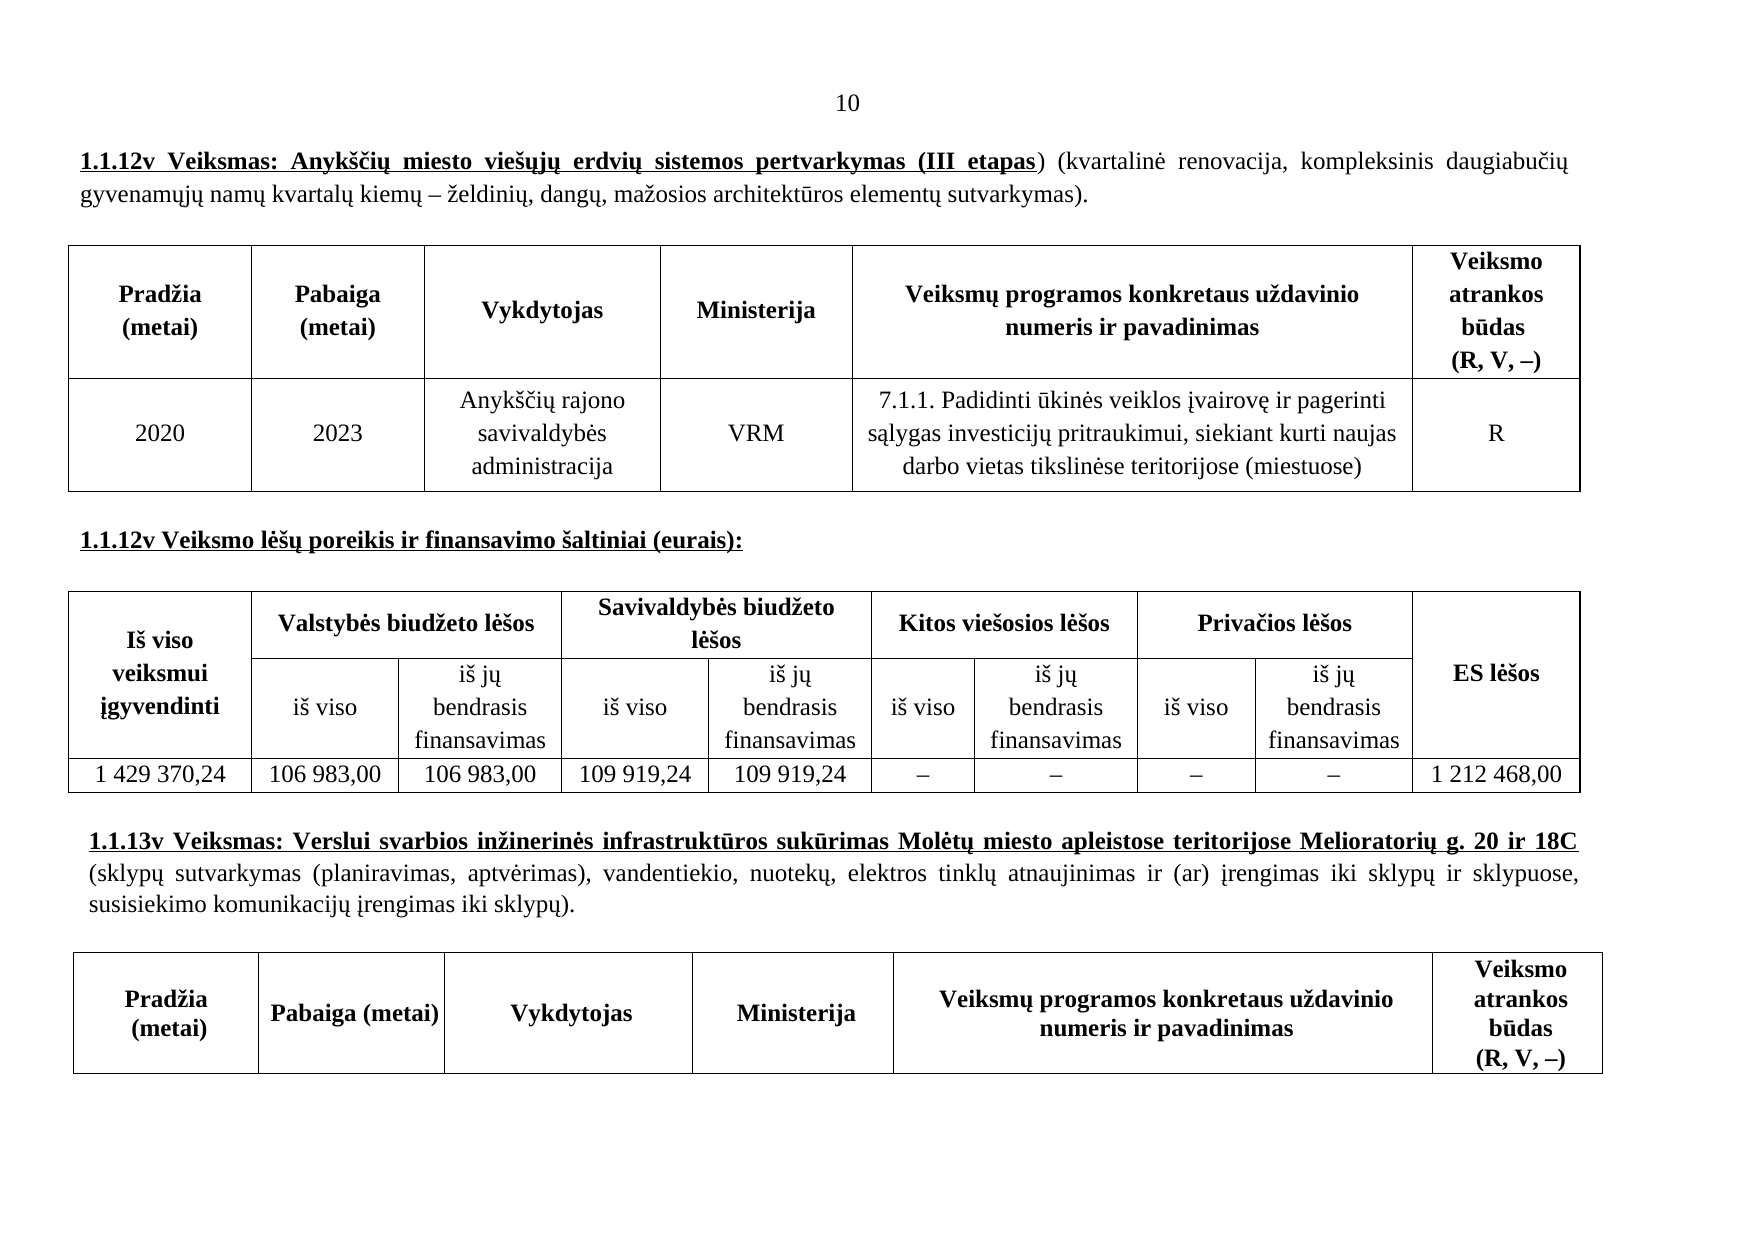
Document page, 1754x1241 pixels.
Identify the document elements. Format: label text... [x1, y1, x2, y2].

table_cell 106 983,00 [399, 759, 561, 792]
table_cell Iš viso veiksmui įgyvendinti [69, 592, 251, 758]
table_cell 1 212 468,00 [1413, 759, 1579, 792]
table_cell – [1256, 759, 1412, 792]
table_cell 2020 [69, 379, 251, 491]
table_cell [1581, 591, 1591, 658]
table_cell Kitos viešosios lėšos [872, 592, 1137, 658]
table_cell Vykdytojas [425, 246, 660, 378]
table_header Vykdytojas [445, 953, 692, 1072]
table_cell [1580, 491, 1591, 591]
table_cell iš jų bendrasis finansavimas [709, 659, 871, 758]
table_cell 106 983,00 [252, 759, 398, 792]
table_header [1580, 146, 1591, 245]
table_cell Pabaiga (metai) [252, 246, 424, 378]
table_cell 109 919,24 [709, 759, 871, 792]
table_cell R [1413, 379, 1579, 491]
table_cell iš viso [872, 659, 974, 758]
table_cell 1.1.12v Veiksmo lėšų poreikis ir finansavimo šaltiniai (eurais): [69, 492, 1580, 591]
table_cell 1 429 370,24 [69, 759, 251, 792]
table_cell Veiksmo atrankos būdas (R, V, –) [1413, 246, 1579, 378]
table_cell iš viso [252, 659, 398, 758]
table_cell 2023 [252, 379, 424, 491]
table_cell – [1138, 759, 1255, 792]
table_cell – [975, 759, 1137, 792]
table_cell 109 919,24 [562, 759, 708, 792]
table_cell – [872, 759, 974, 792]
table_cell Valstybės biudžeto lėšos [252, 592, 561, 658]
table_cell [1581, 378, 1591, 491]
table_header Veiksmo atrankos būdas (R, V, –) [1433, 953, 1602, 1072]
table_cell iš viso [562, 659, 708, 758]
table_cell [1581, 245, 1591, 378]
table_cell Privačios lėšos [1138, 592, 1412, 658]
table_cell VRM [661, 379, 852, 491]
table_cell iš viso [1138, 659, 1255, 758]
table_cell Veiksmų programos konkretaus uždavinio numeris ir pavadinimas [853, 246, 1412, 378]
table_header Veiksmų programos konkretaus uždavinio numeris ir pavadinimas [894, 953, 1432, 1072]
table_cell ES lėšos [1413, 592, 1579, 758]
table_header 1.1.12v Veiksmas: Anykščių miesto viešųjų erdvių sistemos pertvarkymas (III etapas) (kvartalinė renovacija, kompleksinis daugiabučių gyvenamųjų namų kvartalų kiemų – želdinių, dangų, mažosios architektūros elementų sutvarkymas). [69, 146, 1580, 245]
table_header Pradžia (metai) [74, 953, 258, 1072]
table_cell [1581, 758, 1591, 792]
table_cell Pradžia (metai) [69, 246, 251, 378]
table_cell Anykščių rajono savivaldybės administracija [425, 379, 660, 491]
table_header Ministerija [693, 953, 893, 1072]
table_header Pabaiga (metai) [259, 953, 444, 1072]
table_cell Savivaldybės biudžeto lėšos [562, 592, 871, 658]
table_cell [1581, 658, 1591, 758]
table_cell Ministerija [661, 246, 852, 378]
text 1.1.13v Veiksmas: Verslui svarbios inžinerinės infrastruktūros sukūrimas Molėtų miesto apleistose teritorijose Melioratorių g. 20 ir 18C (sklypų sutvarkymas (planiravimas, aptvėrimas), vandentiekio, nuotekų, elektros tinklų atnaujinimas ir (ar) įrengimas iki sklypų ir sklypuose, susisiekimo komunikacijų įrengimas iki sklypų). [89, 826, 1580, 918]
table_cell iš jų bendrasis finansavimas [399, 659, 561, 758]
table_cell 7.1.1. Padidinti ūkinės veiklos įvairovę ir pagerinti sąlygas investicijų pritraukimui, siekiant kurti naujas darbo vietas tikslinėse teritorijose (miestuose) [853, 379, 1412, 491]
table_cell iš jų bendrasis finansavimas [1256, 659, 1412, 758]
table_cell iš jų bendrasis finansavimas [975, 659, 1137, 758]
